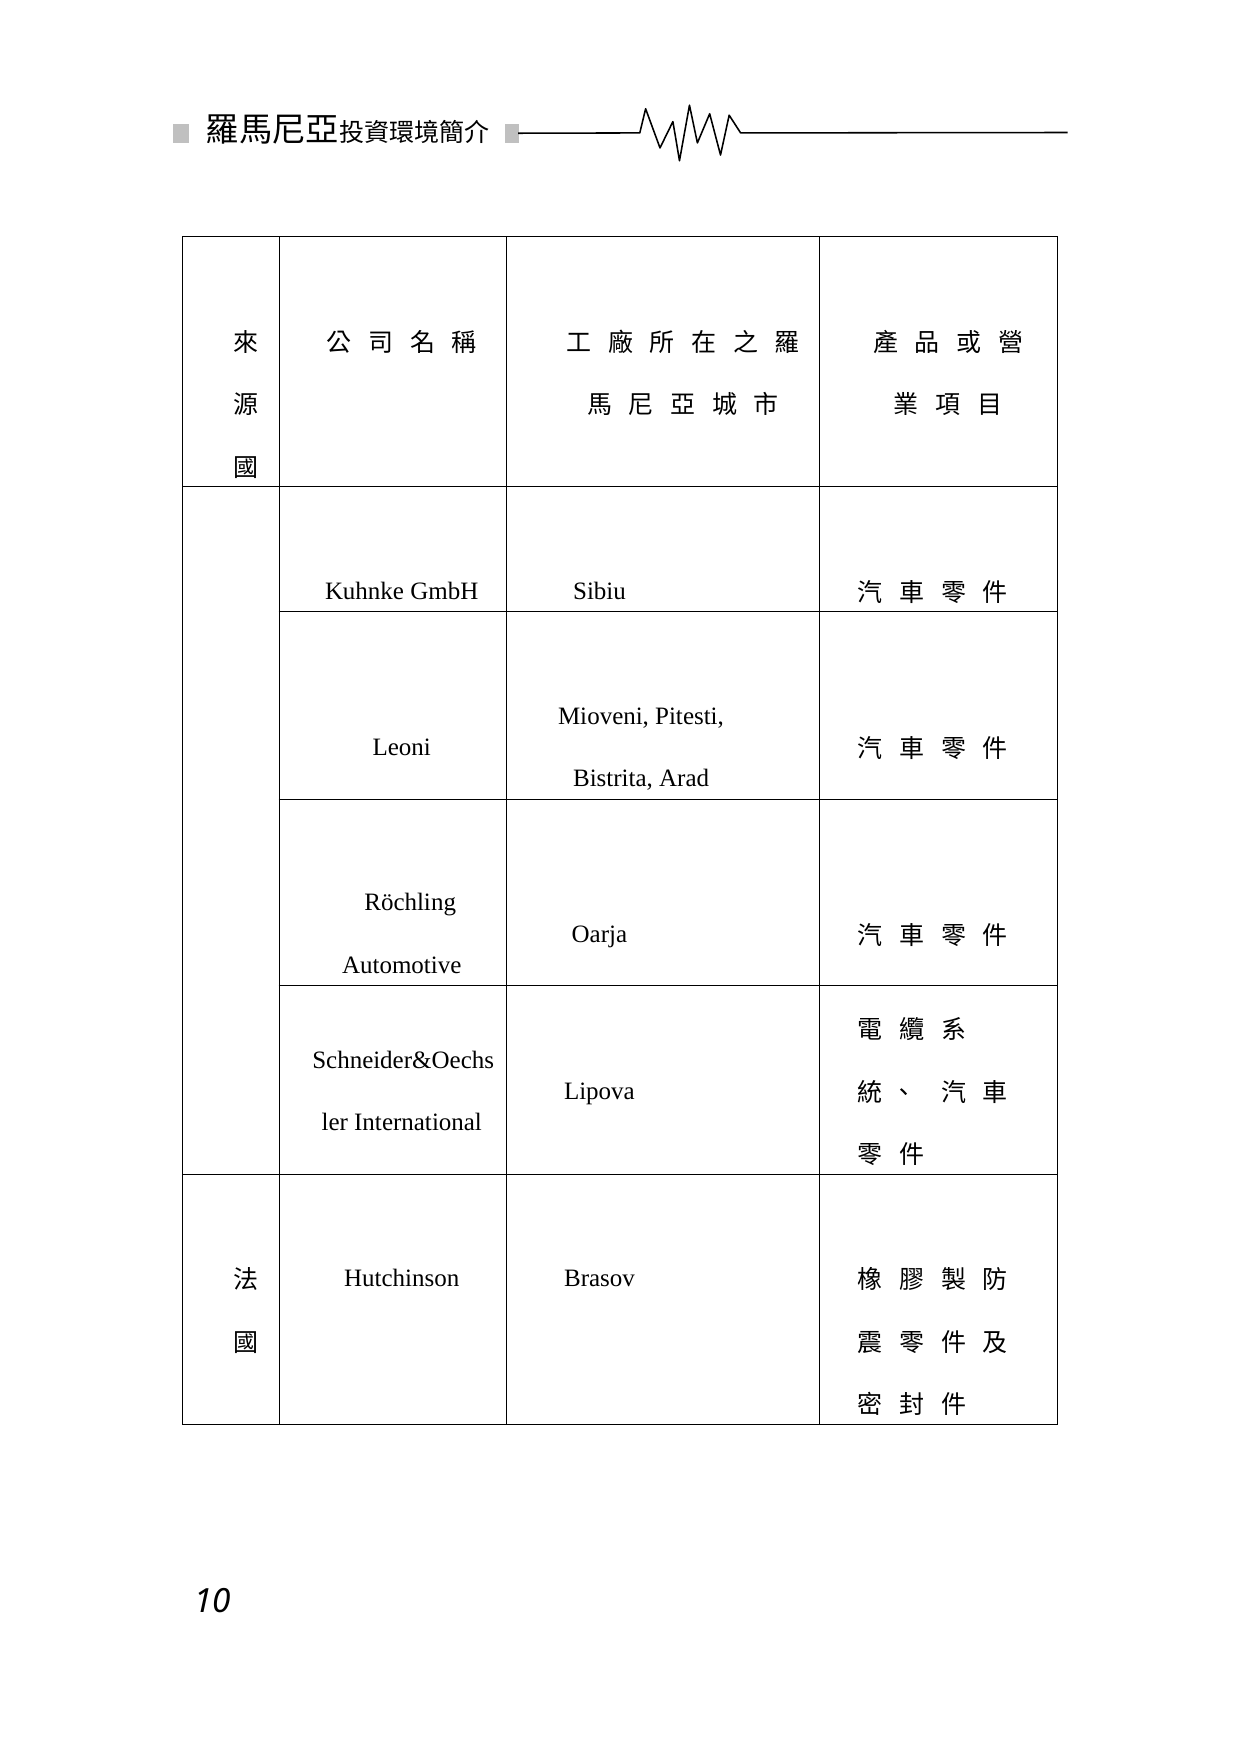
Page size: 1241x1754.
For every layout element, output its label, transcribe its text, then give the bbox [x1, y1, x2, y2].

table_header 產品或營業項目 [820, 237, 1057, 486]
table_cell 汽車零件 [820, 800, 1057, 985]
table_cell 汽車零件 [820, 612, 1057, 799]
table_cell Sibiu [507, 487, 819, 611]
table_cell Röchling Automotive [280, 800, 506, 985]
table_cell 法國 [183, 1175, 279, 1424]
table_cell Brasov [507, 1175, 819, 1424]
table_cell Kuhnke GmbH [280, 487, 506, 611]
table_cell 汽車零件 [820, 487, 1057, 611]
table_header 公司名稱 [280, 237, 506, 486]
table_cell [183, 487, 279, 1174]
table_cell 電纜系統、汽車零件 [820, 986, 1057, 1174]
table_header 來源國 [183, 237, 279, 486]
table_cell Oarja [507, 800, 819, 985]
table_cell Mioveni, Pitesti, Bistrita, Arad [507, 612, 819, 799]
table_cell 橡膠製防震零件及密封件 [820, 1175, 1057, 1424]
table_cell Hutchinson [280, 1175, 506, 1424]
table_cell Leoni [280, 612, 506, 799]
table_cell Lipova [507, 986, 819, 1174]
table_header 工廠所在之羅馬尼亞城市 [507, 237, 819, 486]
table_cell Schneider&Oechsler International [280, 986, 506, 1174]
